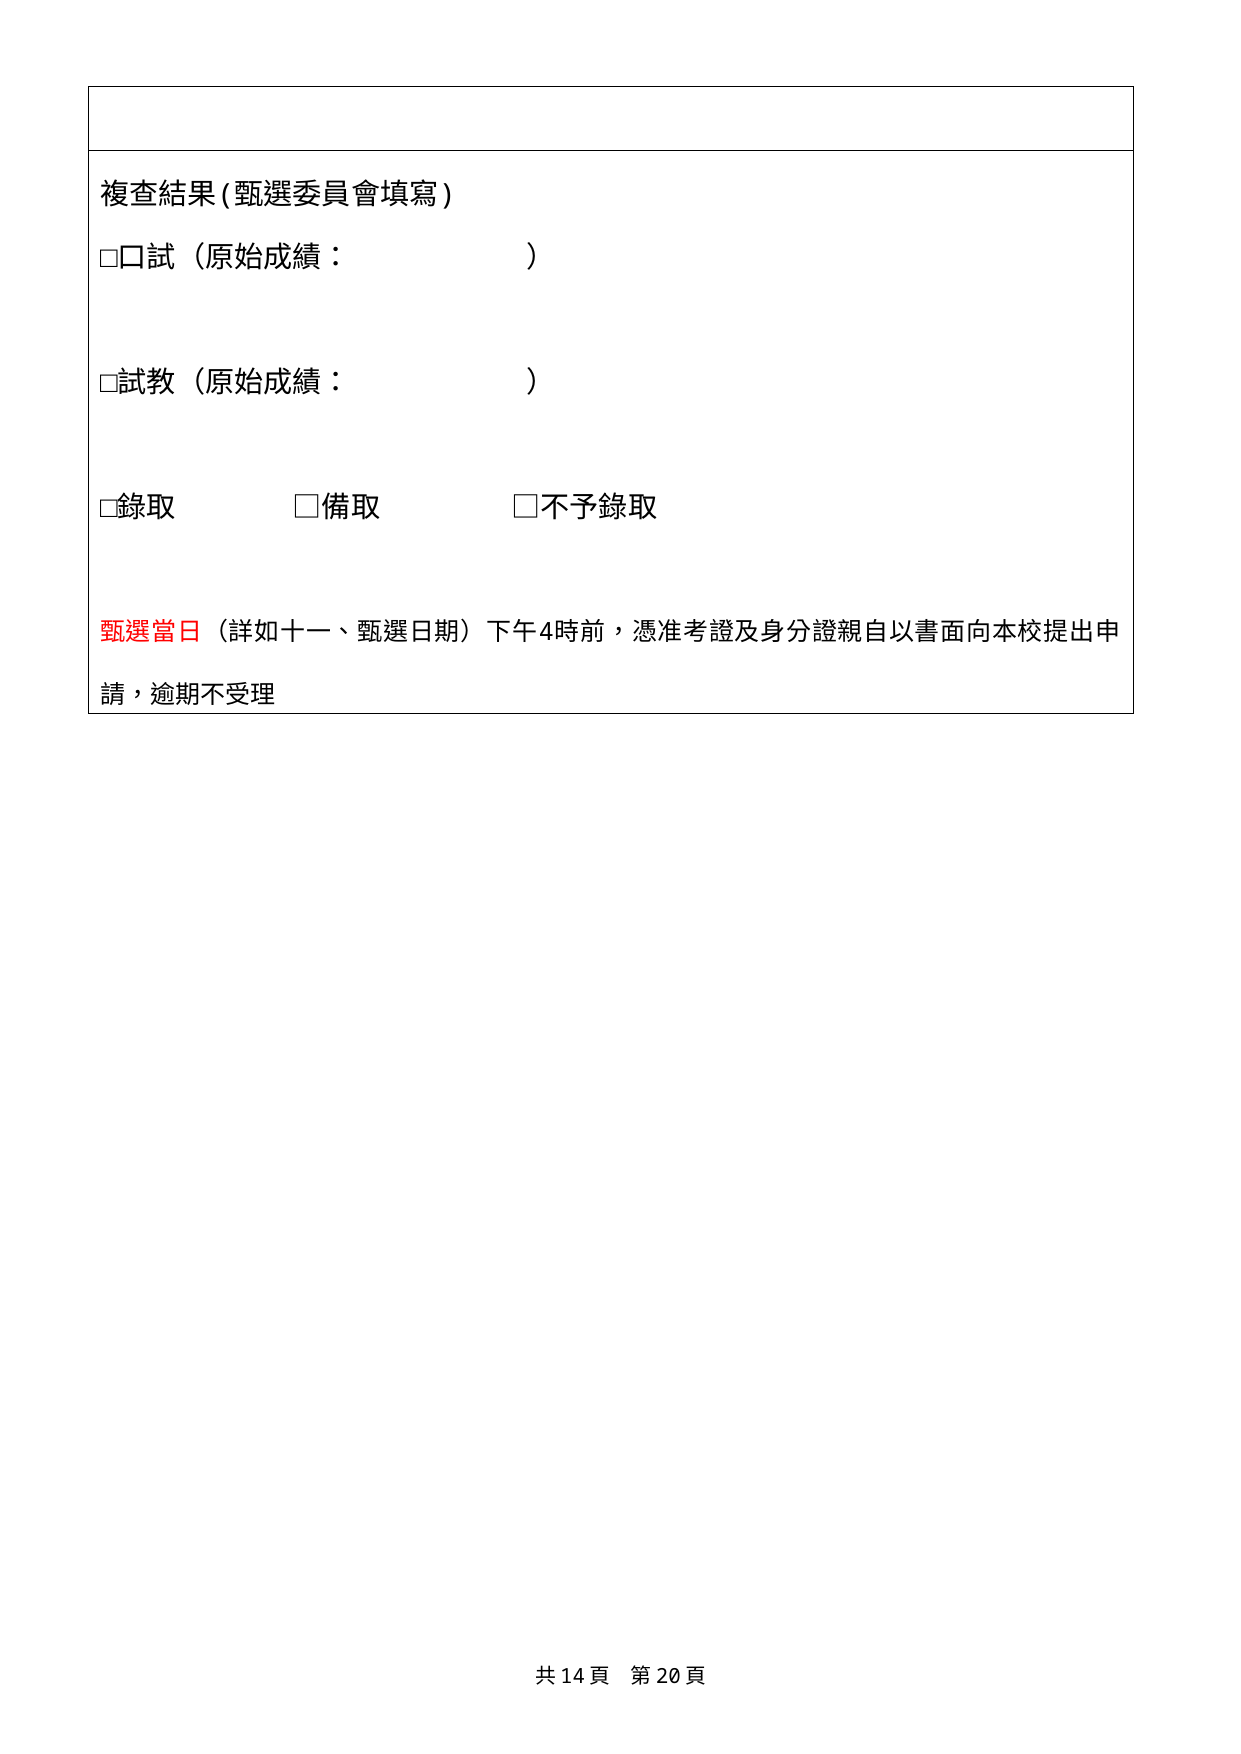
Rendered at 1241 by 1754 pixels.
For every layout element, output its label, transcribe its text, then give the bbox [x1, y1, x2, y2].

table_cell 複查結果(甄選委員會填寫) □口試（原始成績： ） □試教（原始成績： ） □錄取 □備取 □不予錄取 甄選當日（詳如十一、甄選日期）下午4時前，憑准考證及身分證親自以書面向本校提出申請，逾期不受理 [89, 151, 1133, 713]
table_cell [89, 87, 1133, 149]
